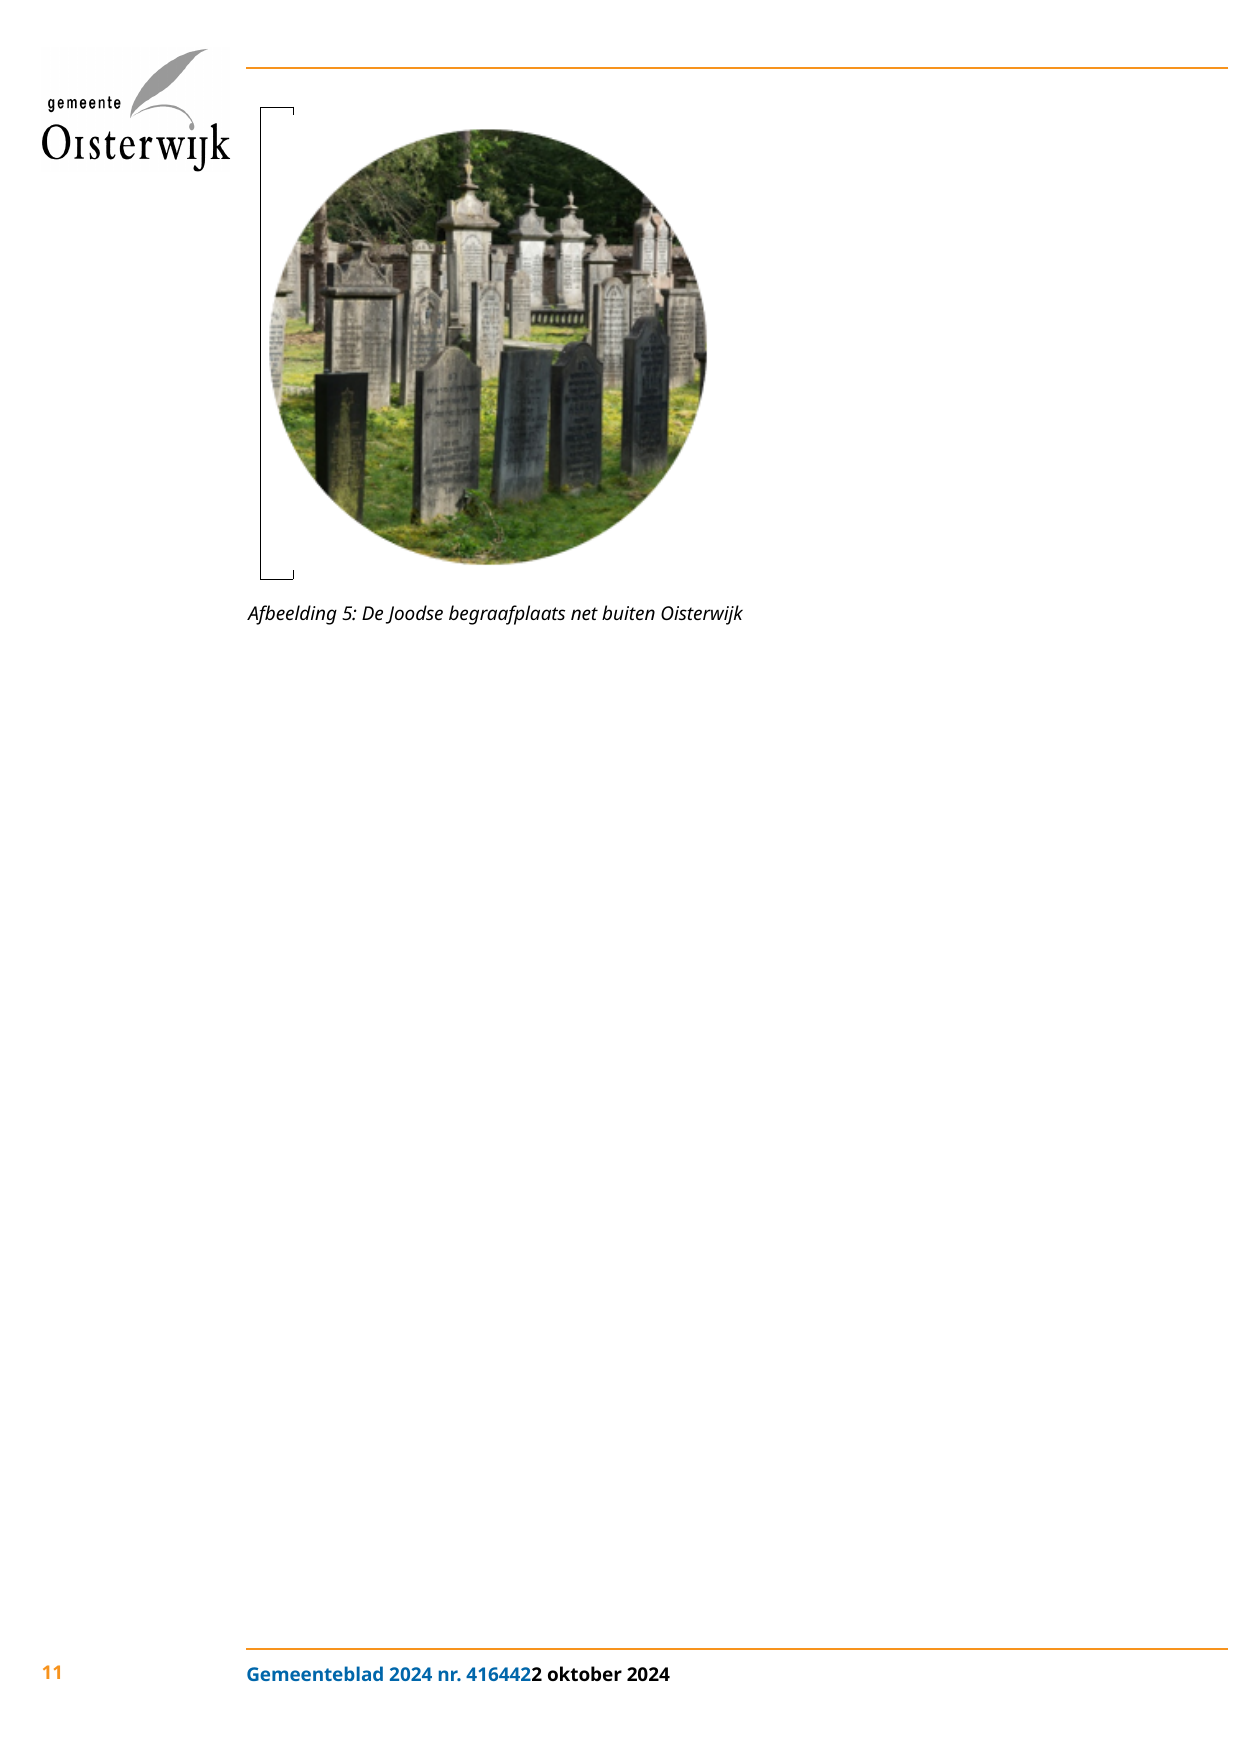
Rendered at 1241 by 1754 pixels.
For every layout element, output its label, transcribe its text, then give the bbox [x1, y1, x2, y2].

text Afbeelding 5: De Joodse begraafplaats net buiten Oisterwijk [248, 600, 1152, 626]
picture [41, 47, 231, 172]
picture [268, 115, 712, 570]
